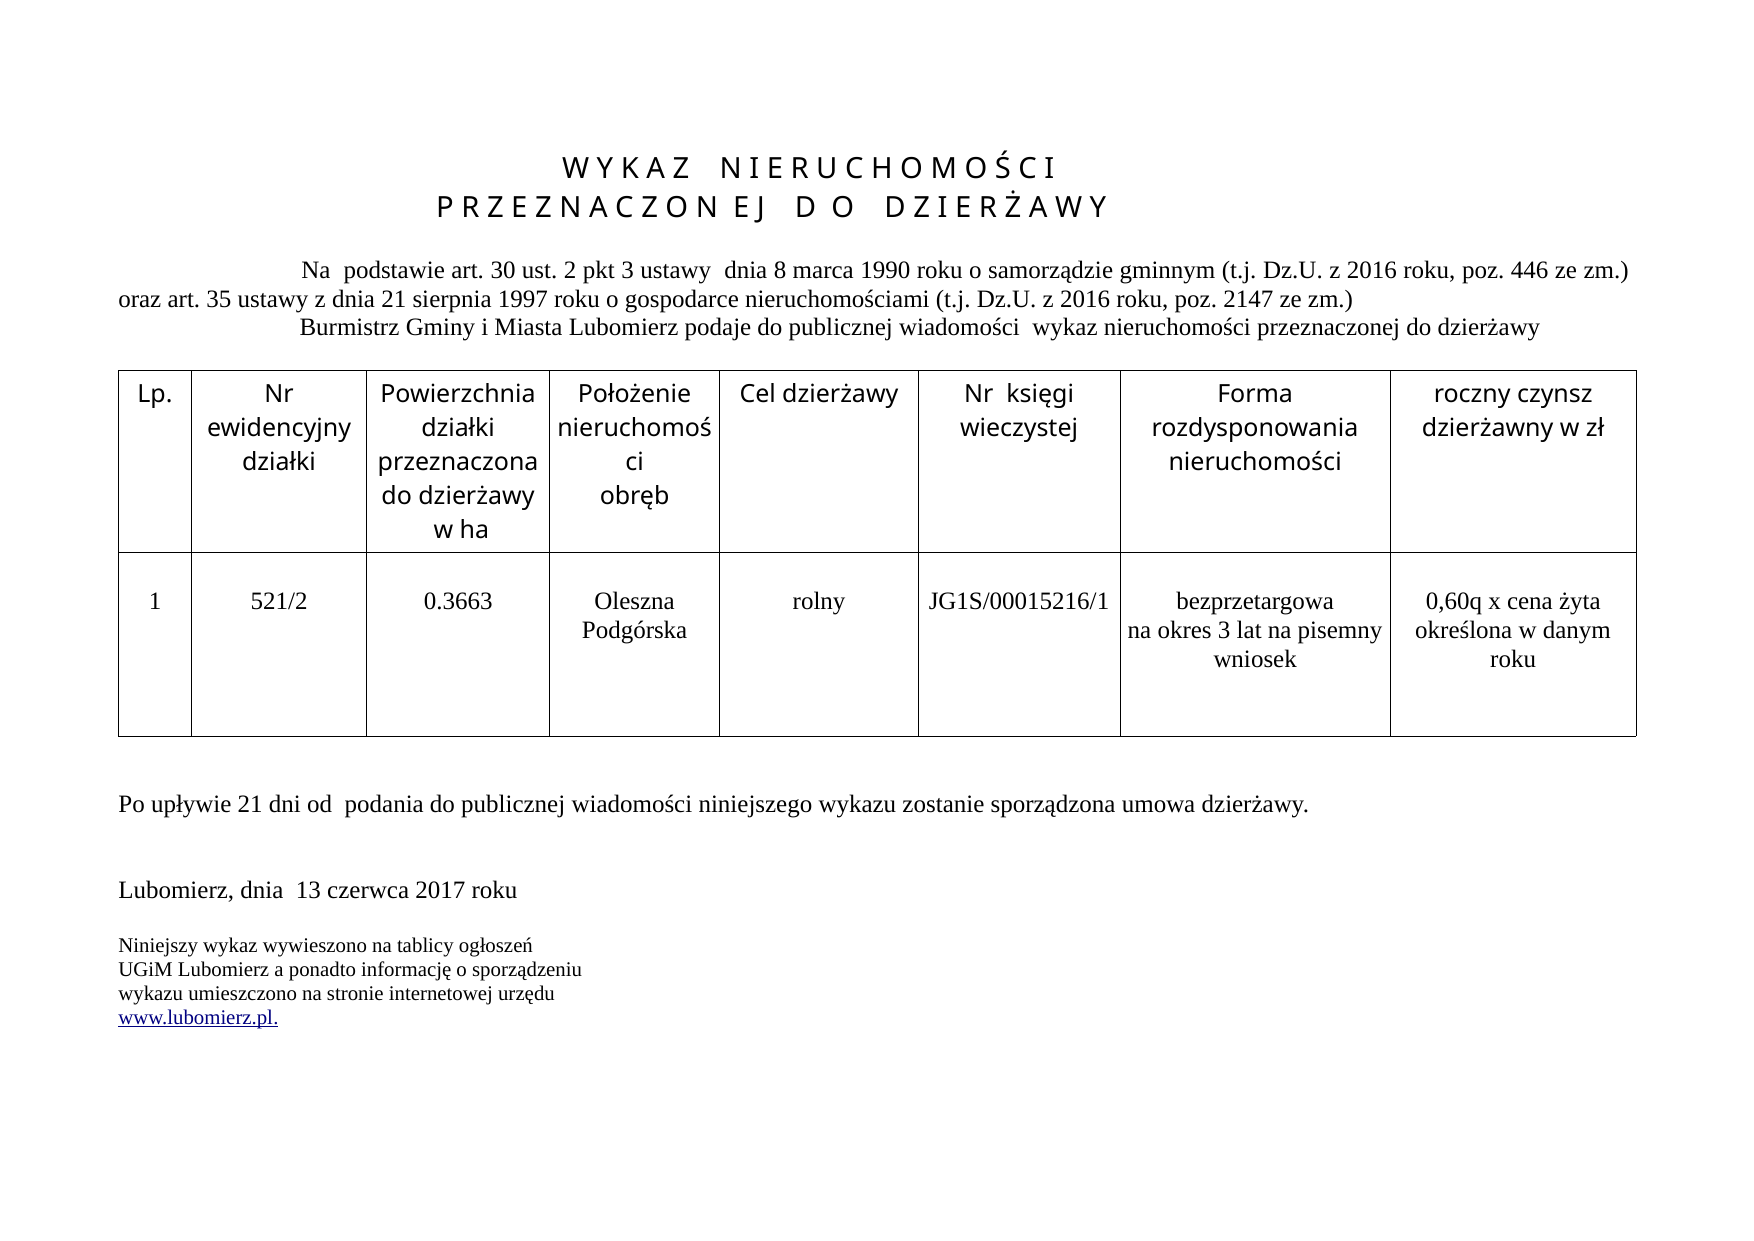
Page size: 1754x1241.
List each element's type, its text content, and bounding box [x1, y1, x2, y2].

table_cell 521/2 [192, 553, 366, 736]
text Po upływie 21 dni od podania do publicznej wiadomości niniejszego wykazu zostanie sporządzona umowa dzierżawy. [118, 789, 1636, 818]
table_header Powierzchnia działki przeznaczona do dzierżawy w ha [367, 371, 549, 552]
table_header Nr ewidencyjny działki [192, 371, 366, 552]
text P R Z E Z N A C Z O N E J D O D Z I E R Ż A W Y [118, 187, 1636, 226]
table_cell 0,60q x cena żyta określona w danym roku [1391, 553, 1636, 736]
table_header Lp. [119, 371, 191, 552]
text Burmistrz Gminy i Miasta Lubomierz podaje do publicznej wiadomości wykaz nieruchomości przeznaczonej do dzierżawy [118, 312, 1636, 341]
table_header Położenie nieruchomości obręb [550, 371, 719, 552]
table_cell 1 [119, 553, 191, 736]
table_header Cel dzierżawy [720, 371, 918, 552]
table_header roczny czynsz dzierżawny w zł [1391, 371, 1636, 552]
text Niniejszy wykaz wywieszono na tablicy ogłoszeń [118, 933, 1636, 957]
table_cell 0.3663 [367, 553, 549, 736]
text Na podstawie art. 30 ust. 2 pkt 3 ustawy dnia 8 marca 1990 roku o samorządzie gminnym (t.j. Dz.U. z 2016 roku, poz. 446 ze zm.) oraz art. 35 ustawy z dnia 21 sierpnia 1997 roku o gospodarce nieruchomościami (t.j. Dz.U. z 2016 roku, poz. 2147 ze zm.) [118, 255, 1636, 312]
table_cell rolny [720, 553, 918, 736]
text www.lubomierz.pl. [118, 1005, 1636, 1029]
table_header Forma rozdysponowania nieruchomości [1121, 371, 1390, 552]
text W Y K A Z N I E R U C H O M O Ś C I [118, 147, 1636, 187]
table_cell bezprzetargowa na okres 3 lat na pisemny wniosek [1121, 553, 1390, 736]
text Lubomierz, dnia 13 czerwca 2017 roku [118, 875, 1636, 904]
text UGiM Lubomierz a ponadto informację o sporządzeniu [118, 957, 1636, 981]
text wykazu umieszczono na stronie internetowej urzędu [118, 981, 1636, 1005]
table_cell Oleszna Podgórska [550, 553, 719, 736]
table_header Nr księgi wieczystej [919, 371, 1120, 552]
table_cell JG1S/00015216/1 [919, 553, 1120, 736]
